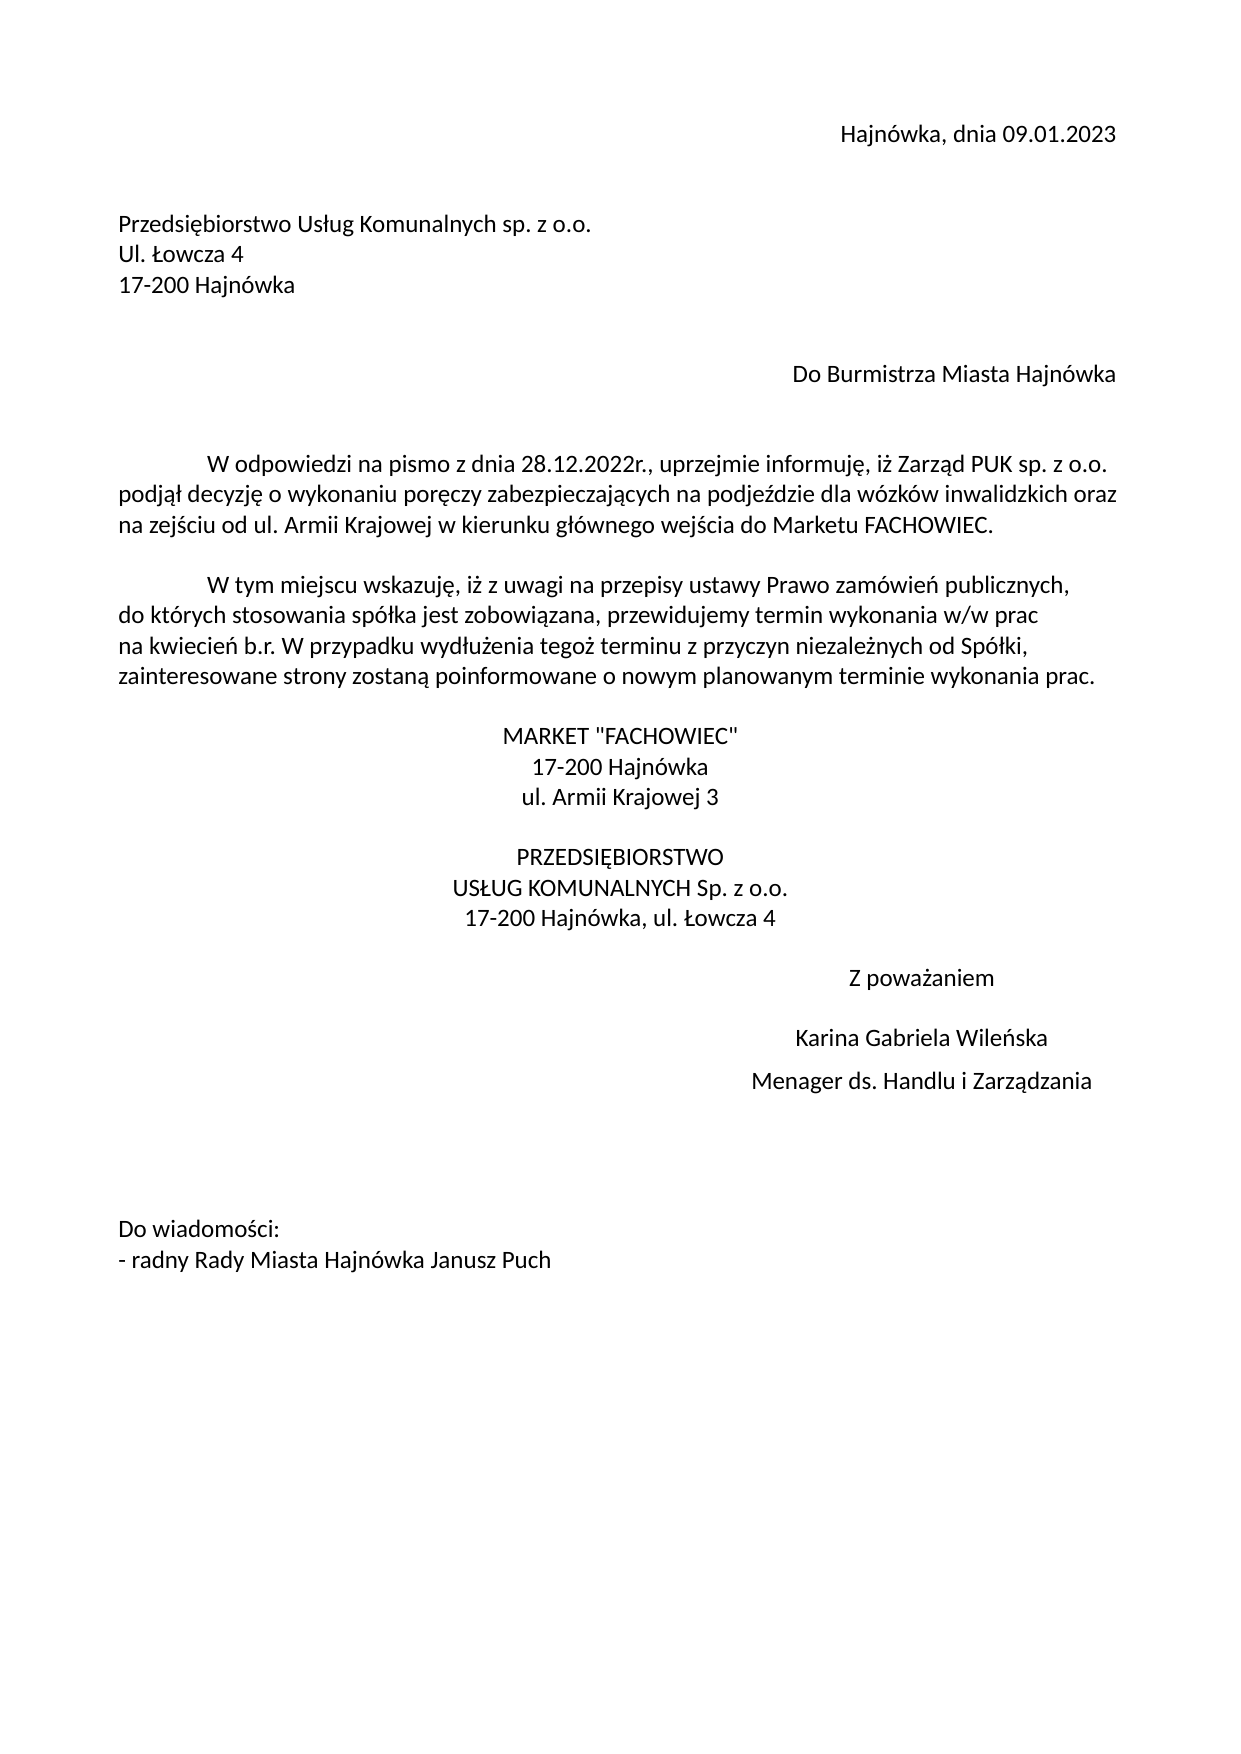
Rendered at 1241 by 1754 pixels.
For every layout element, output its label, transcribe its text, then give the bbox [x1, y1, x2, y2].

text USŁUG KOMUNALNYCH Sp. z o.o. [118, 872, 1122, 903]
text Menager ds. Handlu i Zarządzania [633, 1065, 1122, 1095]
text Karina Gabriela Wileńska [633, 1023, 1122, 1053]
text 17-200 Hajnówka, ul. Łowcza 4 [118, 903, 1122, 933]
text ul. Armii Krajowej 3 [118, 782, 1122, 812]
text MARKET "FACHOWIEC" [118, 721, 1122, 751]
text W tym miejscu wskazuję, iż z uwagi na przepisy ustawy Prawo zamówień publicznych, do których stosowania spółka jest zobowiązana, przewidujemy termin wykonania w/w prac na kwiecień b.r. W przypadku wydłużenia tegoż terminu z przyczyn niezależnych od Spółki, zainteresowane strony zostaną poinformowane o nowym planowanym terminie wykonania prac. [118, 569, 1122, 691]
text PRZEDSIĘBIORSTWO [118, 842, 1122, 872]
text - radny Rady Miasta Hajnówka Janusz Puch [118, 1244, 1122, 1274]
text W odpowiedzi na pismo z dnia 28.12.2022r., uprzejmie informuję, iż Zarząd PUK sp. z o.o. podjął decyzję o wykonaniu poręczy zabezpieczających na podjeździe dla wózków inwalidzkich oraz na zejściu od ul. Armii Krajowej w kierunku głównego wejścia do Marketu FACHOWIEC. [118, 448, 1122, 539]
text 17-200 Hajnówka [118, 751, 1122, 782]
text Ul. Łowcza 4 [118, 238, 1122, 269]
text Do Burmistrza Miasta Hajnówka [118, 358, 1122, 389]
text 17-200 Hajnówka [118, 269, 1122, 299]
text Hajnówka, dnia 09.01.2023 [118, 118, 1122, 149]
text Przedsiębiorstwo Usług Komunalnych sp. z o.o. [118, 208, 1122, 238]
text Do wiadomości: [118, 1213, 1122, 1244]
text Z poważaniem [633, 963, 1122, 993]
